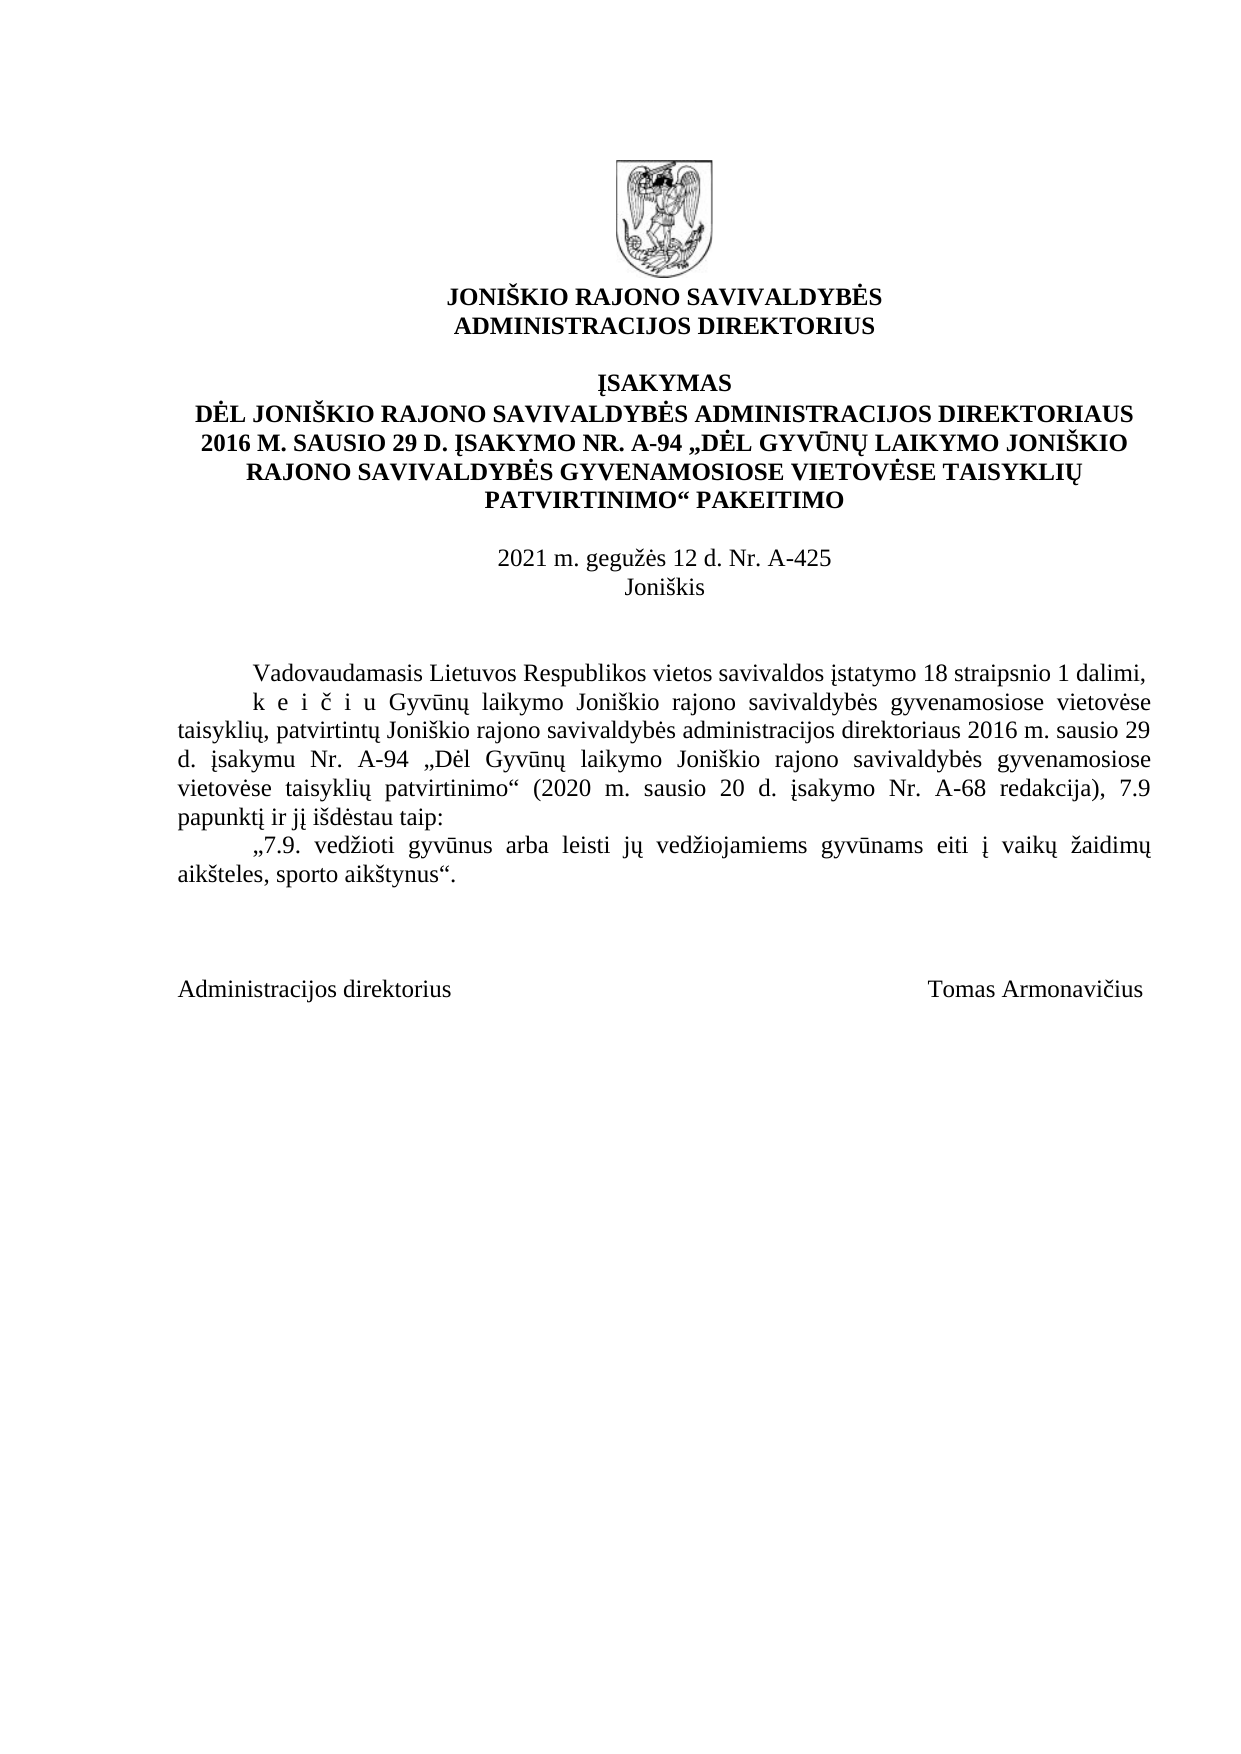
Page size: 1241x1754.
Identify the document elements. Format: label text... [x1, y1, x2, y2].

text Įsakymas [177, 368, 1152, 397]
text DĖL joniškio rajono savivaldybės administracijos direktoriaus 2016 m. sausio 29 d. įsakymo Nr. A-94 „DĖL GYVŪNŲ LAIKYMO JONIŠKIO RAJONO SAVIVALDYBĖS GYVENAMOSIOSE VIETOVĖSE TAISYKLIŲ PATVIRTINIMO“ paKEITIMO [177, 399, 1152, 514]
text 2021 m. gegužės 12 d. Nr. A-425 [177, 543, 1152, 572]
text Administracijos direktorius Tomas Armonavičius [177, 974, 1152, 1003]
text Vadovaudamasis Lietuvos Respublikos vietos savivaldos įstatymo 18 straipsnio 1 dalimi, [177, 658, 1152, 687]
text „7.9. vedžioti gyvūnus arba leisti jų vedžiojamiems gyvūnams eiti į vaikų žaidimų aikšteles, sporto aikštynus“. [177, 831, 1152, 888]
text Joniškis [177, 572, 1152, 601]
text Joniškio rajono savivaldybės Administracijos direktorius [177, 282, 1152, 339]
text k e i č i u Gyvūnų laikymo Joniškio rajono savivaldybės gyvenamosiose vietovėse taisyklių, patvirtintų Joniškio rajono savivaldybės administracijos direktoriaus 2016 m. sausio 29 d. įsakymu Nr. A-94 „Dėl Gyvūnų laikymo Joniškio rajono savivaldybės gyvenamosiose vietovėse taisyklių patvirtinimo“ (2020 m. sausio 20 d. įsakymo Nr. A-68 redakcija), 7.9 papunktį ir jį išdėstau taip: [177, 687, 1152, 831]
